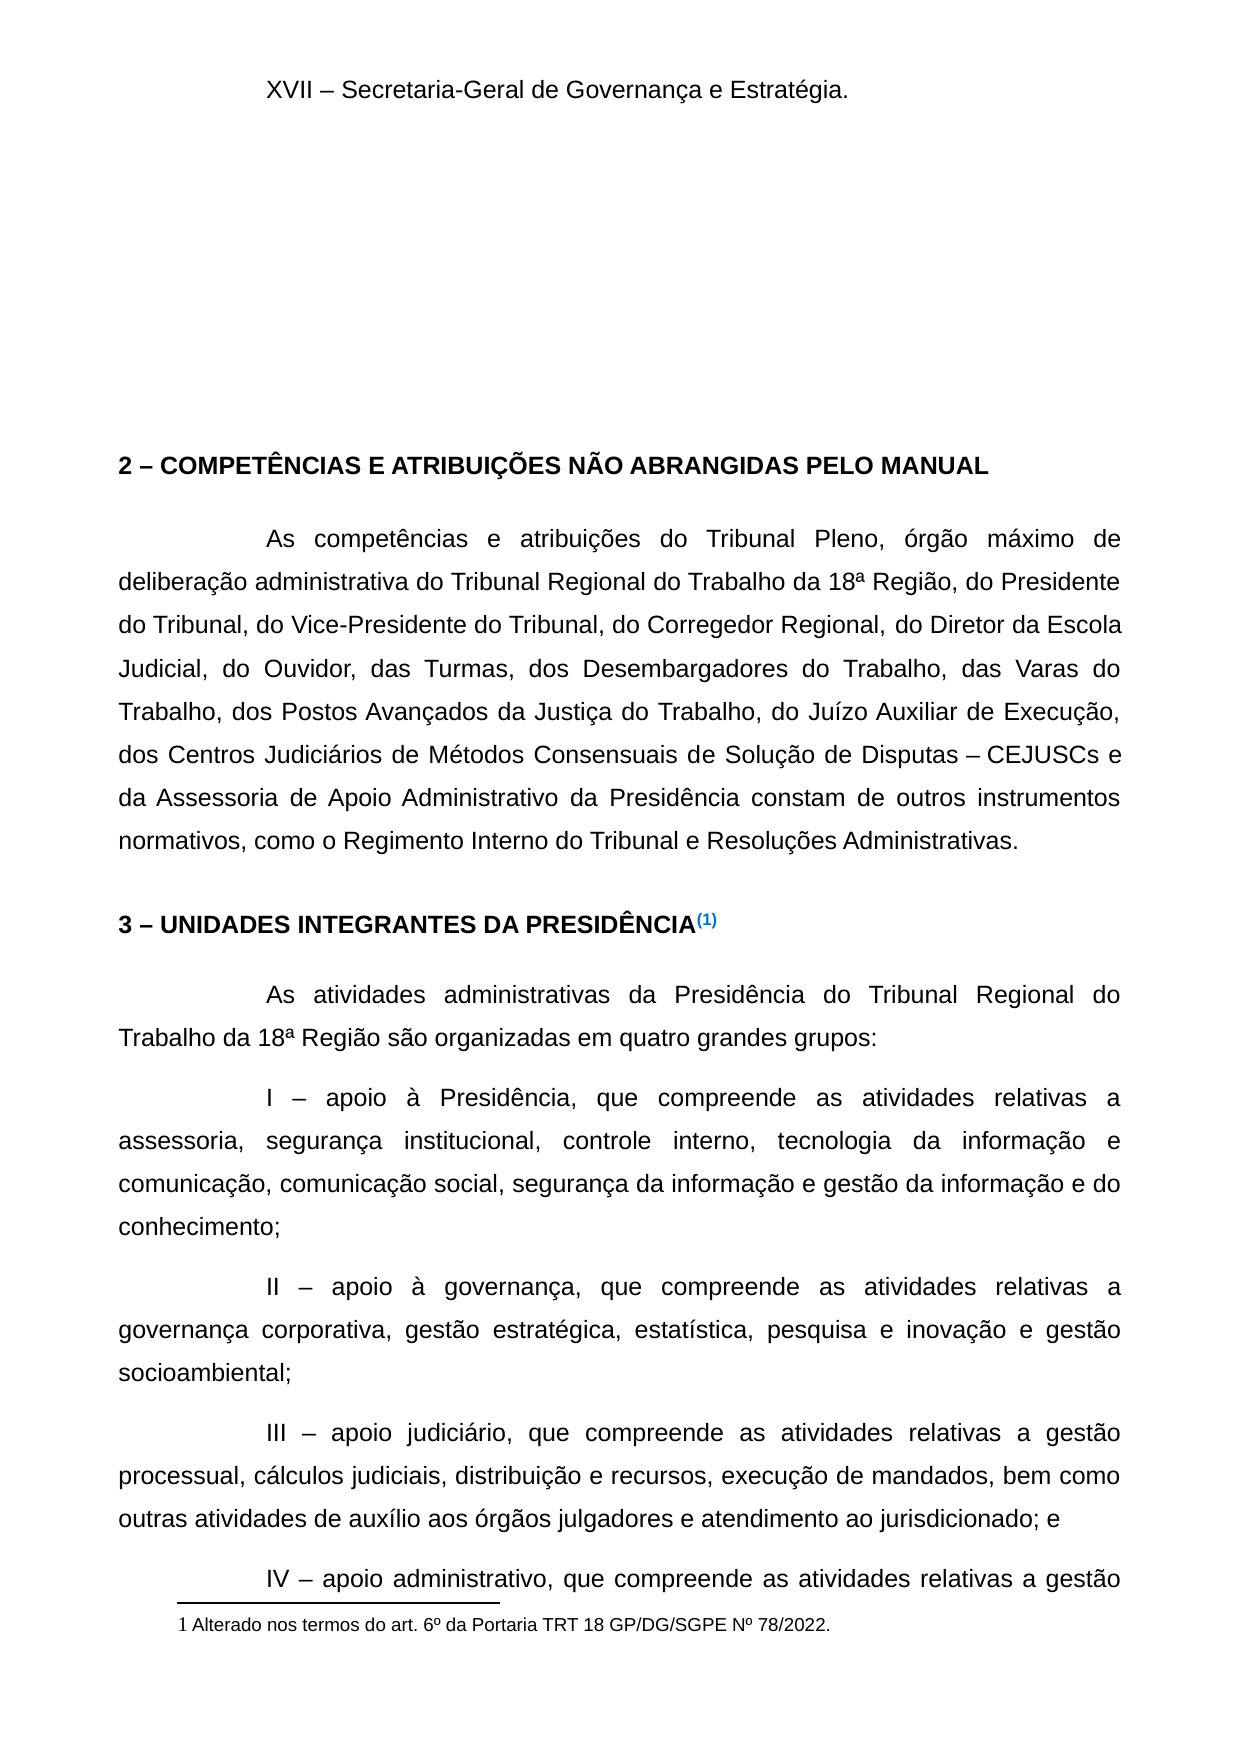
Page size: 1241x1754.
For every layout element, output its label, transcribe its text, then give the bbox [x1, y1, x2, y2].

text As atividades administrativas da Presidência do Tribunal Regional do Trabalho da 18ª Região são organizadas em quatro grandes grupos: [118, 979, 1122, 1051]
text XVII – Secretaria-Geral de Governança e Estratégia. [118, 75, 1122, 104]
text I – apoio à Presidência, que compreende as atividades relativas a assessoria, segurança institucional, controle interno, tecnologia da informação e comunicação, comunicação social, segurança da informação e gestão da informação e do conhecimento; [118, 1082, 1122, 1241]
text III – apoio judiciário, que compreende as atividades relativas a gestão processual, cálculos judiciais, distribuição e recursos, execução de mandados, bem como outras atividades de auxílio aos órgãos julgadores e atendimento ao jurisdicionado; e [118, 1418, 1122, 1533]
subtitle 2 – COMPETÊNCIAS E ATRIBUIÇÕES NÃO ABRANGIDAS PELO MANUAL [118, 451, 1122, 480]
subtitle 3 – UNIDADES INTEGRANTES DA PRESIDÊNCIA() [118, 910, 1122, 939]
text Alterado nos termos do art. 6º da Portaria TRT 18 GP/DG/SGPE Nº 78/2022. [177, 1612, 1152, 1636]
text As competências e atribuições do Tribunal Pleno, órgão máximo de deliberação administrativa do Tribunal Regional do Trabalho da 18ª Região, do Presidente do Tribunal, do Vice-Presidente do Tribunal, do Corregedor Regional, do Diretor da Escola Judicial, do Ouvidor, das Turmas, dos Desembargadores do Trabalho, das Varas do Trabalho, dos Postos Avançados da Justiça do Trabalho, do Juízo Auxiliar de Execução, dos Centros Judiciários de Métodos Consensuais de Solução de Disputas – CEJUSCs e da Assessoria de Apoio Administrativo da Presidência constam de outros instrumentos normativos, como o Regimento Interno do Tribunal e Resoluções Administrativas. [118, 524, 1122, 855]
text II – apoio à governança, que compreende as atividades relativas a governança corporativa, gestão estratégica, estatística, pesquisa e inovação e gestão socioambiental; [118, 1272, 1122, 1387]
text IV – apoio administrativo, que compreende as atividades relativas a gestão [118, 1564, 1122, 1592]
